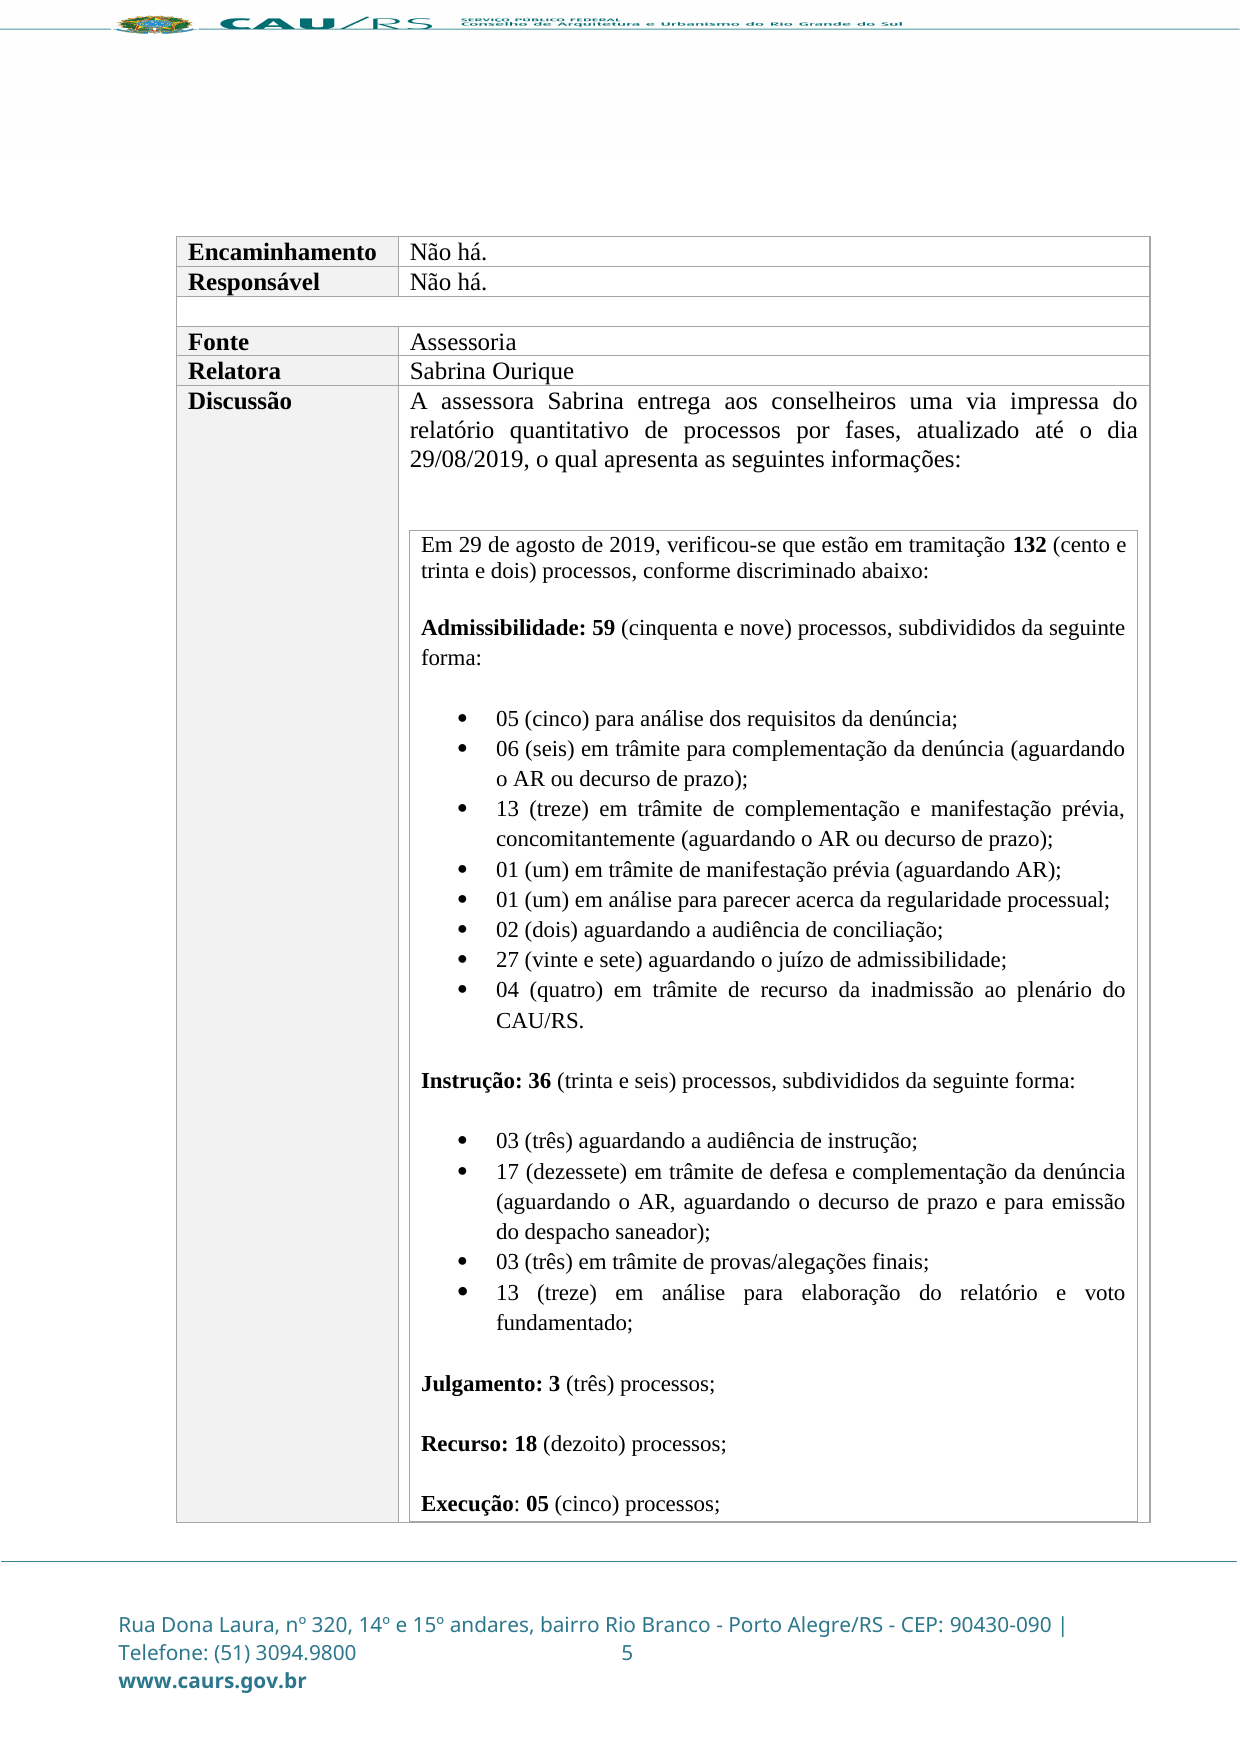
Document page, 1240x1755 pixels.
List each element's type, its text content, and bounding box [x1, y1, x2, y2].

table_cell Não há. [399, 237, 1149, 266]
table_header Em 29 de agosto de 2019, verificou-se que estão em tramitação 132 (cento e trinta e dois) processos, conforme discriminado abaixo: Admissibilidade: 59 (cinquenta e nove) processos, subdivididos da seguinte forma: 05 (cinco) para análise dos requisitos da denúncia; 06 (seis) em trâmite para complementação da denúncia (aguardando o AR ou decurso de prazo); 13 (treze) em trâmite de complementação e manifestação prévia, concomitantemente (aguardando o AR ou decurso de prazo); 01 (um) em trâmite de manifestação prévia (aguardando AR); 01 (um) em análise para parecer acerca da regularidade processual; 02 (dois) aguardando a audiência de conciliação; 27 (vinte e sete) aguardando o juízo de admissibilidade; 04 (quatro) em trâmite de recurso da inadmissão ao plenário do CAU/RS. Instrução: 36 (trinta e seis) processos, subdivididos da seguinte forma: 03 (três) aguardando a audiência de instrução; 17 (dezessete) em trâmite de defesa e complementação da denúncia (aguardando o AR, aguardando o decurso de prazo e para emissão do despacho saneador); 03 (três) em trâmite de provas/alegações finais; 13 (treze) em análise para elaboração do relatório e voto fundamentado; Julgamento: 3 (três) processos; Recurso: 18 (dezoito) processos; Execução: 05 (cinco) processos; 03 (quatro) com parcelamento da multa ativo; 01 (um) com processo judicial de cobrança da multa; 01 (um) com a execução suspensa por liminar judicial. Arquivamento: 11 (onze) processos. 04 (quatro) em trâmite de intimação das partes acerca do arquivamento; 07 (sete) para assinatura do termo de arquivamento. [410, 531, 1137, 1521]
table_cell Assessoria [399, 327, 1149, 355]
table_cell Sabrina Ourique [399, 356, 1149, 385]
table_cell A assessora Sabrina entrega aos conselheiros uma via impressa do relatório quantitativo de processos por fases, atualizado até o dia 29/08/2019, o qual apresenta as seguintes informações: [399, 386, 1149, 1522]
table_cell Relatora [177, 356, 398, 385]
table_cell [177, 297, 1149, 326]
table_cell Fonte [177, 327, 398, 355]
table_cell Não há. [399, 267, 1149, 296]
table_cell Discussão [177, 386, 398, 1522]
table_cell Responsável [177, 267, 398, 296]
table_cell Encaminhamento [177, 237, 398, 266]
